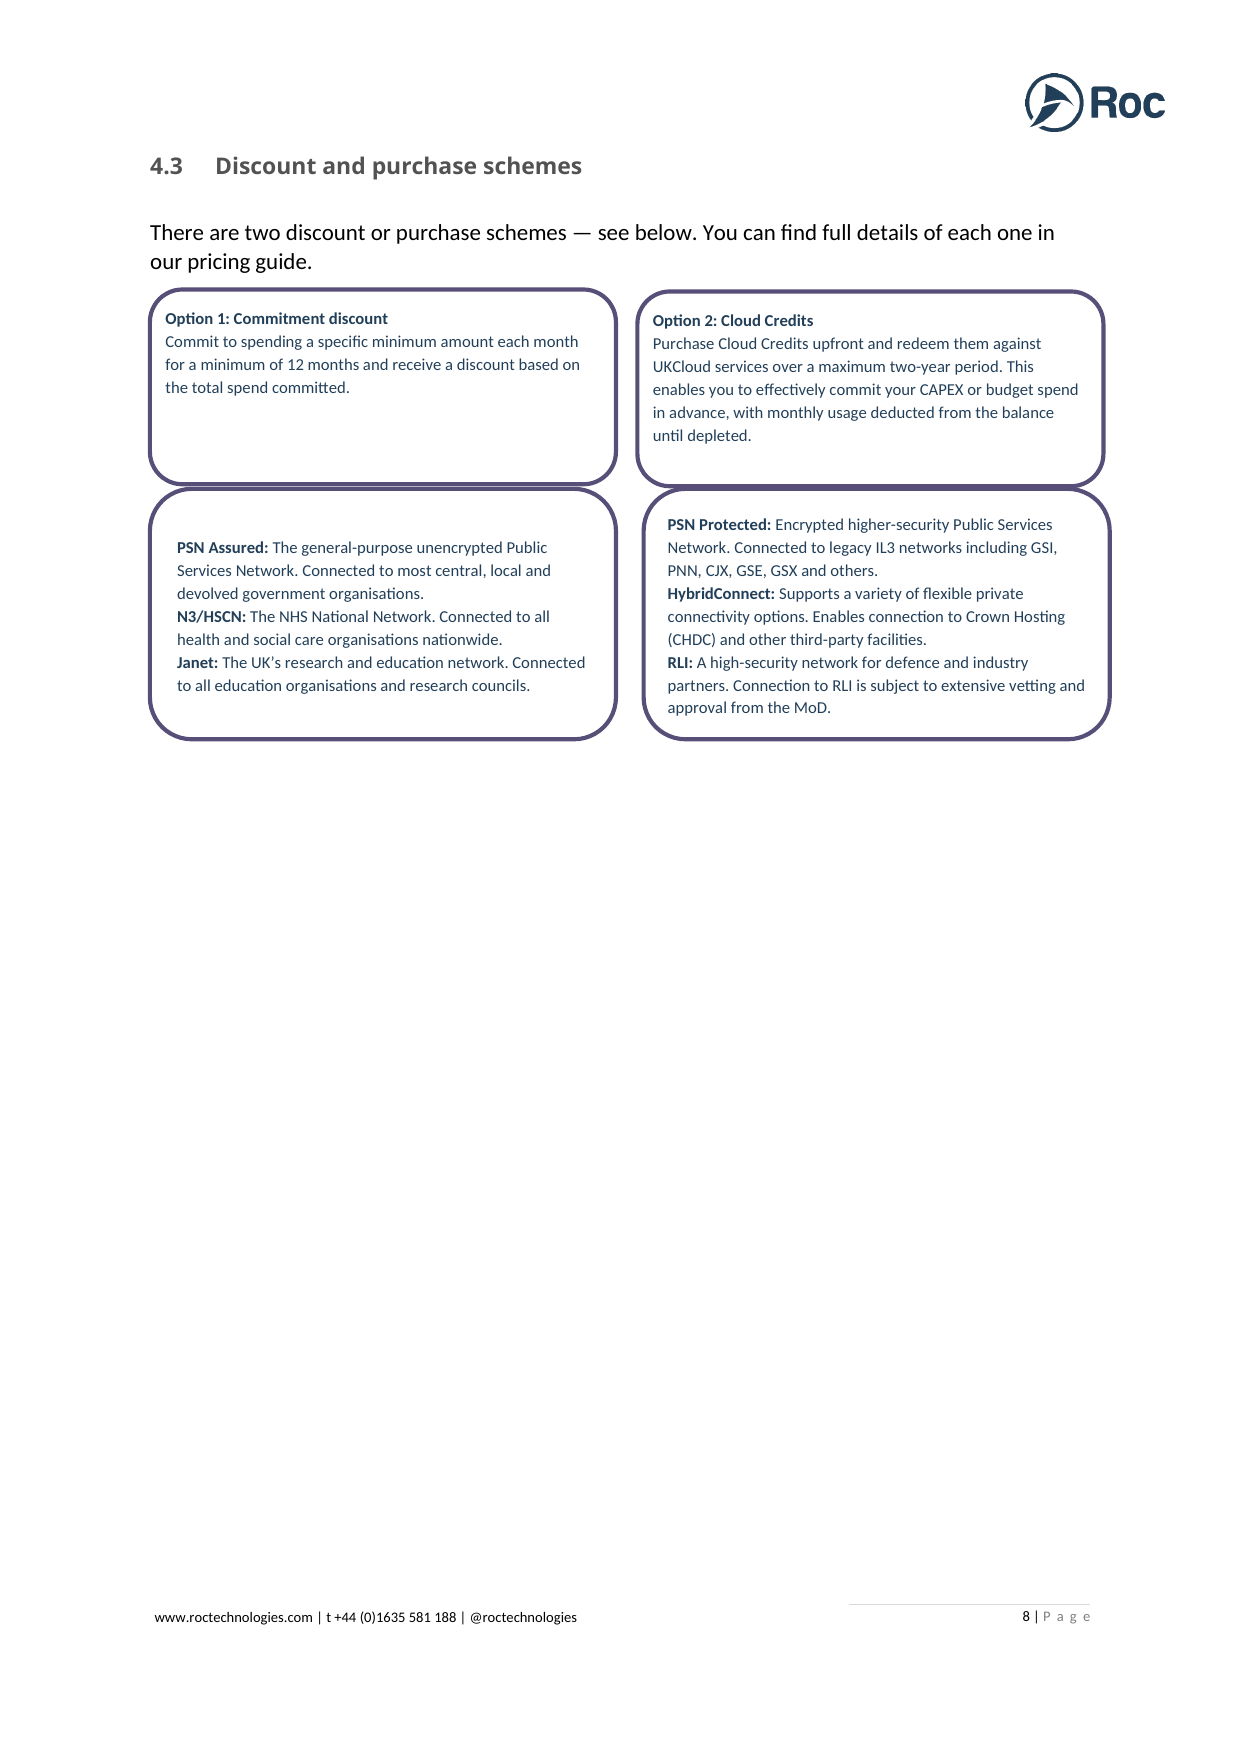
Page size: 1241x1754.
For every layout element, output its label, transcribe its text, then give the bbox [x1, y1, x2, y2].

subtitle Discount and purchase schemes [150, 150, 1090, 181]
text There are two discount or purchase schemes — see below. You can find full details of each one in our pricing guide. [150, 218, 1090, 275]
